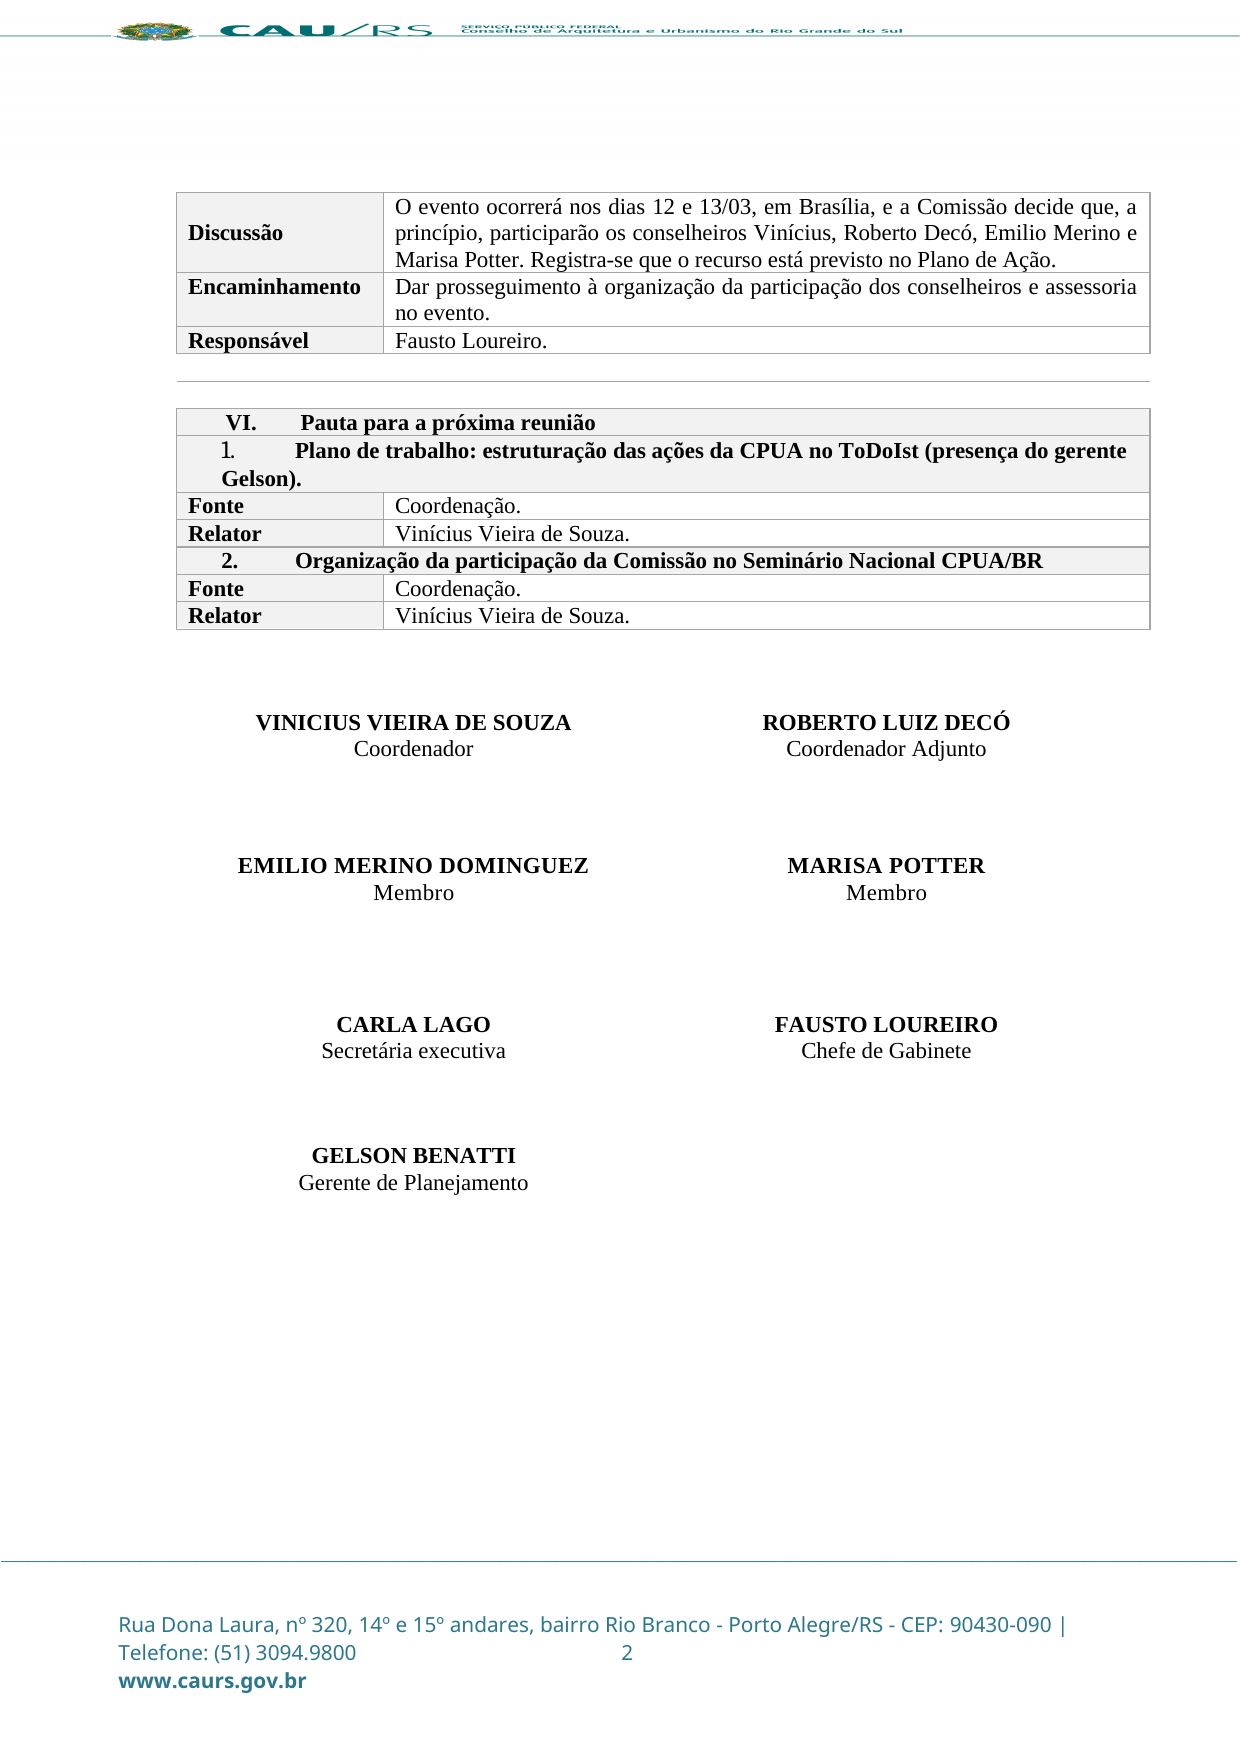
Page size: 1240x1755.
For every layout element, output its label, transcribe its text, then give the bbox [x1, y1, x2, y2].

table_cell Organização da participação da Comissão no Seminário Nacional CPUA/BR [177, 548, 1149, 574]
table_cell FAUSTO LOUREIRO Chefe de Gabinete [650, 932, 1123, 1063]
table_cell Dar prosseguimento à organização da participação dos conselheiros e assessoria no evento. [384, 273, 1149, 326]
table_header VINICIUS VIEIRA DE SOUZA Coordenador [177, 656, 650, 773]
table_cell [650, 1063, 1123, 1195]
table_cell Vinícius Vieira de Souza. [384, 602, 1149, 628]
table_cell Pauta para a próxima reunião [177, 409, 1149, 435]
table_cell Discussão [177, 193, 383, 272]
table_cell Vinícius Vieira de Souza. [384, 520, 1149, 546]
table_cell [384, 354, 1150, 381]
table_cell Fausto Loureiro. [384, 327, 1149, 353]
table_cell Coordenação. [384, 575, 1149, 601]
table_cell Relator [177, 520, 383, 546]
table_header ROBERTO LUIZ DECÓ Coordenador Adjunto [650, 656, 1123, 773]
table_cell O evento ocorrerá nos dias 12 e 13/03, em Brasília, e a Comissão decide que, a princípio, participarão os conselheiros Vinícius, Roberto Decó, Emilio Merino e Marisa Potter. Registra-se que o recurso está previsto no Plano de Ação. [384, 193, 1149, 272]
table_cell Fonte [177, 493, 383, 519]
table_cell Relator [177, 602, 383, 628]
table_cell Plano de trabalho: estruturação das ações da CPUA no ToDoIst (presença do gerente Gelson). [177, 436, 1149, 492]
table_cell Responsável [177, 327, 383, 353]
table_cell CARLA LAGO Secretária executiva [177, 932, 650, 1063]
table_cell Coordenação. [384, 493, 1149, 519]
table_cell [177, 382, 383, 408]
table_cell EMILIO MERINO DOMINGUEZ Membro [177, 774, 650, 932]
table_cell [384, 382, 1150, 408]
table_cell Fonte [177, 575, 383, 601]
table_cell MARISA POTTER Membro [650, 774, 1123, 932]
table_cell [177, 354, 383, 381]
table_cell GELSON BENATTI Gerente de Planejamento [177, 1063, 650, 1195]
table_cell Encaminhamento [177, 273, 383, 326]
